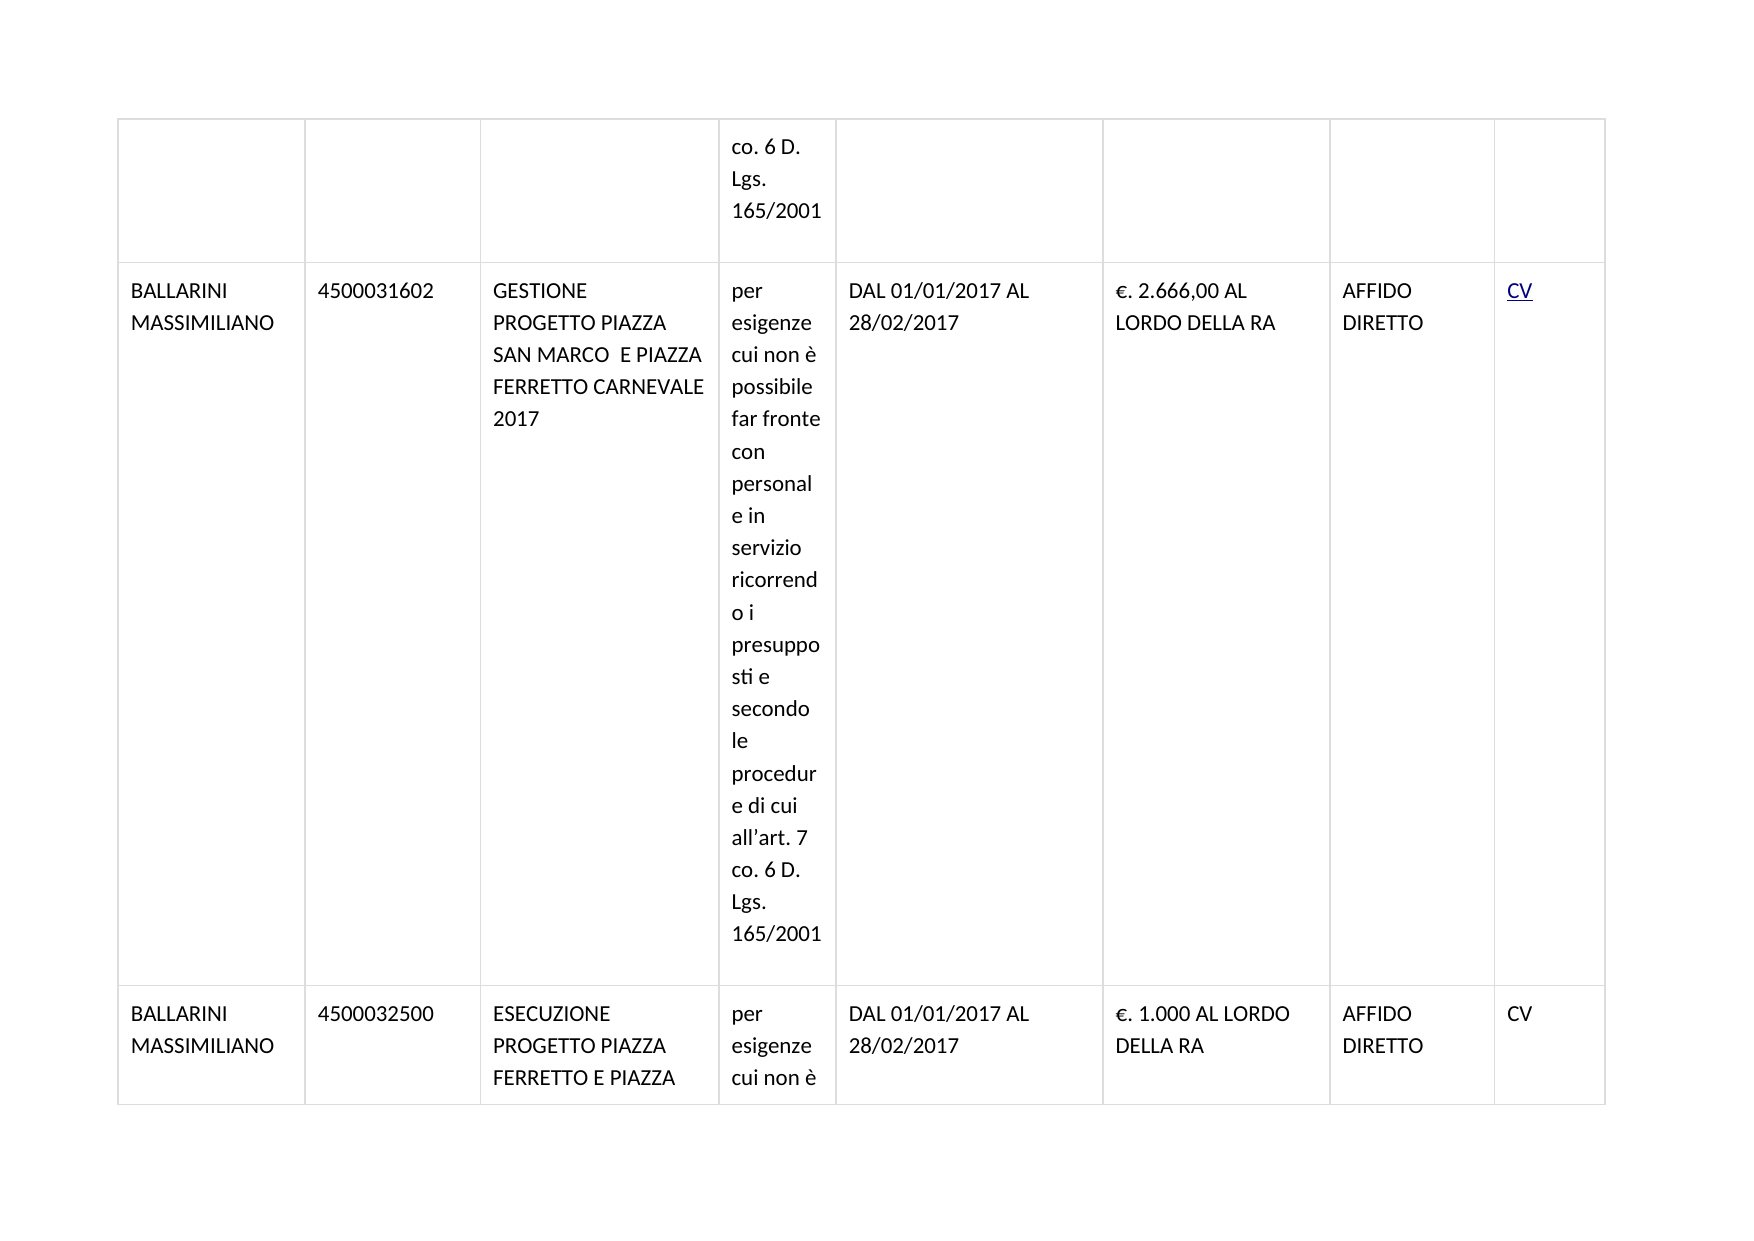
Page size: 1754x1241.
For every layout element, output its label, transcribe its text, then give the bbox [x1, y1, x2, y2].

table_cell [306, 120, 480, 262]
table_cell CV [1495, 263, 1604, 985]
table_cell co. 6 D. Lgs. 165/2001 [720, 120, 835, 262]
table_cell [481, 120, 718, 262]
table_cell ESECUZIONE PROGETTO PIAZZA FERRETTO E PIAZZA [481, 986, 718, 1104]
table_cell 4500031602 [306, 263, 480, 985]
table_cell per esigenze cui non è possibile far fronte con personale in servizio ricorrendo i presupposti e secondo le procedure di cui all’art. 7 co. 6 D. Lgs. 165/2001 [720, 263, 835, 985]
table_cell BALLARINI MASSIMILIANO [119, 986, 304, 1104]
table_cell €. 2.666,00 AL LORDO DELLA RA [1104, 263, 1329, 985]
table_cell per esigenze cui non è [720, 986, 835, 1104]
table_cell [119, 120, 304, 262]
table_cell GESTIONE PROGETTO PIAZZA SAN MARCO E PIAZZA FERRETTO CARNEVALE 2017 [481, 263, 718, 985]
table_cell [1104, 120, 1329, 262]
table_cell [837, 120, 1102, 262]
table_cell BALLARINI MASSIMILIANO [119, 263, 304, 985]
table_cell 4500032500 [306, 986, 480, 1104]
table_cell AFFIDO DIRETTO [1331, 986, 1494, 1104]
table_cell [1495, 120, 1604, 262]
table_cell DAL 01/01/2017 AL 28/02/2017 [837, 986, 1102, 1104]
table_cell CV [1495, 986, 1604, 1104]
table_cell AFFIDO DIRETTO [1331, 263, 1494, 985]
table_cell [1331, 120, 1494, 262]
table_cell DAL 01/01/2017 AL 28/02/2017 [837, 263, 1102, 985]
table_cell €. 1.000 AL LORDO DELLA RA [1104, 986, 1329, 1104]
